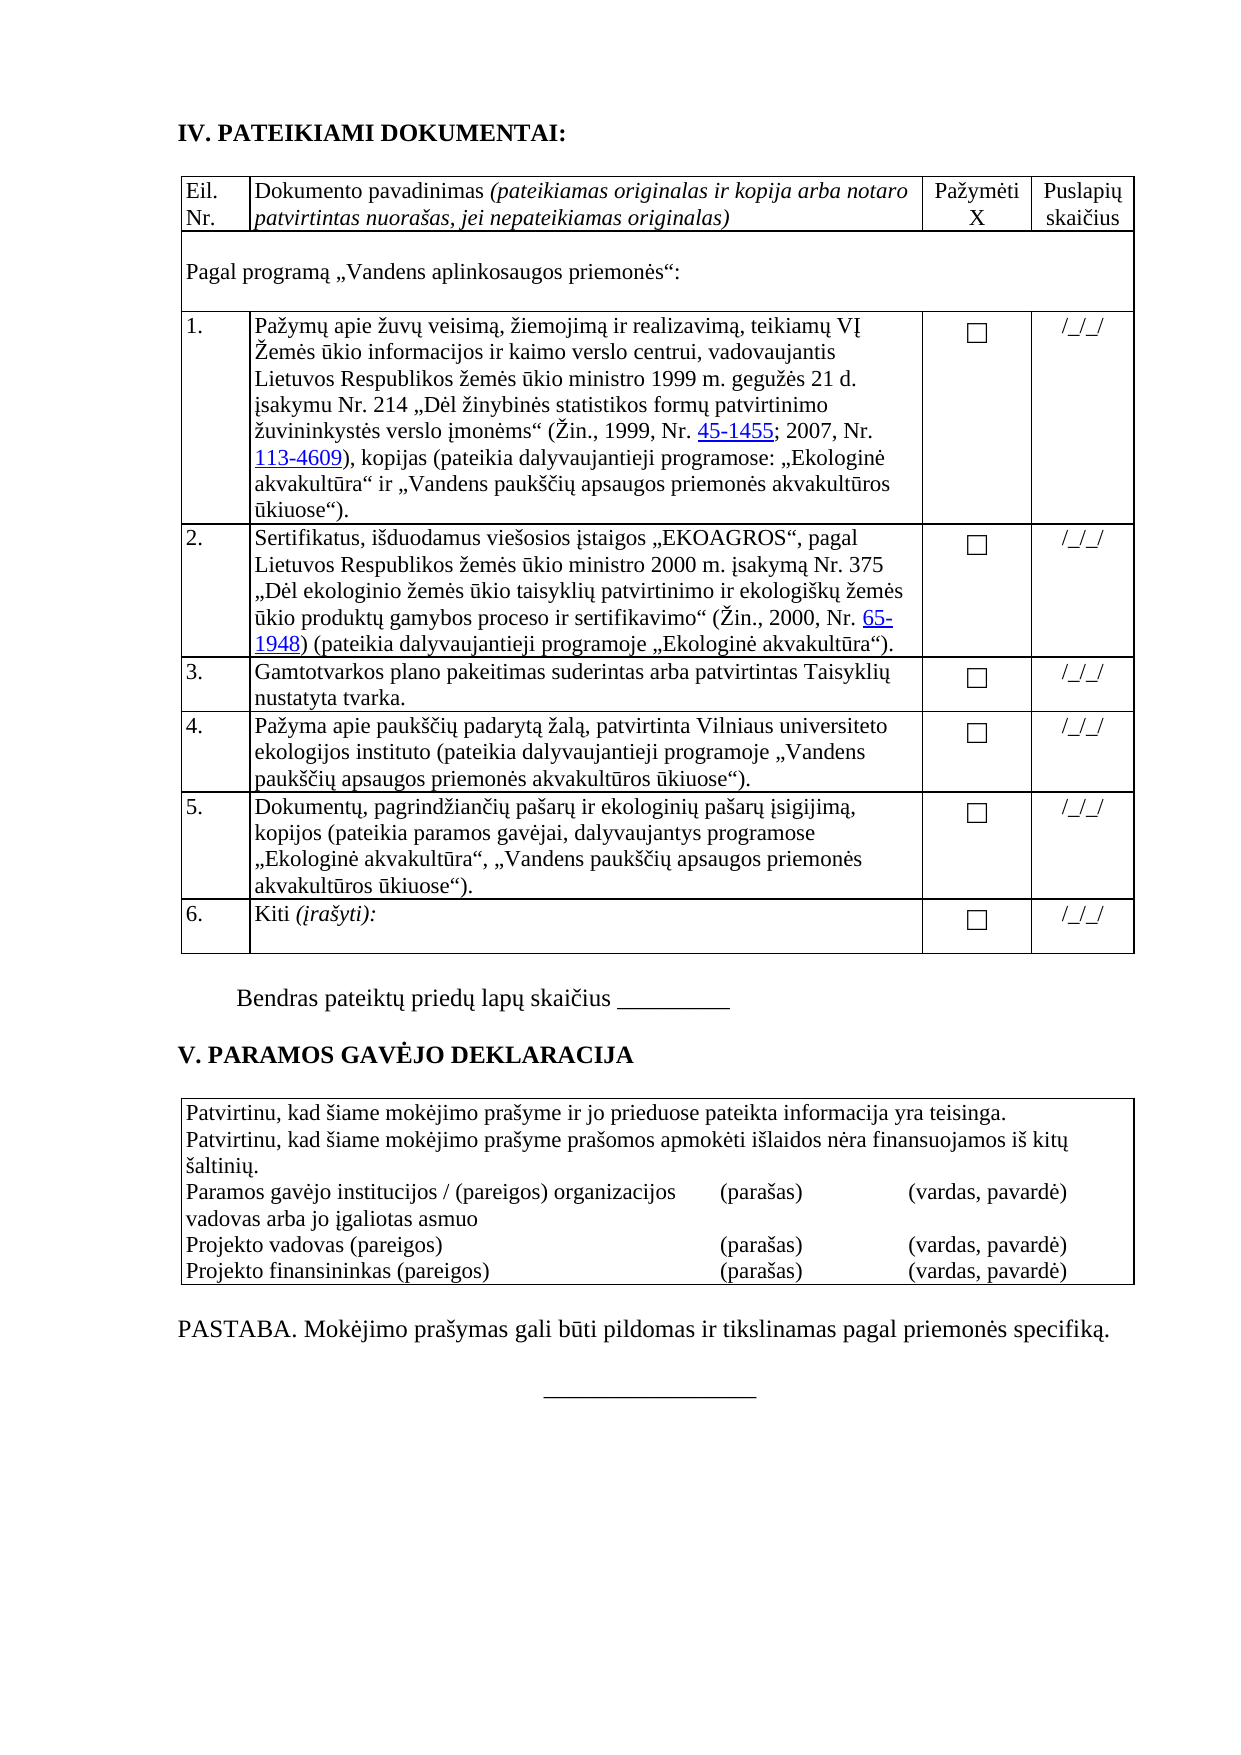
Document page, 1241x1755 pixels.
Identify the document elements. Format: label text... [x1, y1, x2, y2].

table_cell □ [923, 793, 1031, 898]
table_cell □ [923, 312, 1031, 523]
table_header Dokumento pavadinimas (pateikiamas originalas ir kopija arba notaro patvirtintas nuorašas, jei nepateikiamas originalas) [251, 177, 922, 230]
table_cell (vardas, pavardė) [842, 1178, 1133, 1231]
text IV. PATEIKIAMI DOKUMENTAI: [177, 118, 1122, 147]
table_cell Pagal programą „Vandens aplinkosaugos priemonės“: [182, 232, 1133, 311]
table_cell □ [923, 525, 1031, 656]
table_header Pažymėti X [923, 177, 1031, 230]
table_cell /_/_/ [1032, 658, 1133, 711]
table_cell Paramos gavėjo institucijos / (pareigos) organizacijos vadovas arba jo įgaliotas asmuo [182, 1178, 681, 1231]
table_header Puslapių skaičius [1032, 177, 1133, 230]
table_cell 2. [182, 525, 249, 656]
table_cell /_/_/ [1032, 900, 1133, 952]
table_cell Dokumentų, pagrindžiančių pašarų ir ekologinių pašarų įsigijimą, kopijos (pateikia paramos gavėjai, dalyvaujantys programose „Ekologinė akvakultūra“, „Vandens paukščių apsaugos priemonės akvakultūros ūkiuose“). [251, 793, 922, 898]
table_cell Sertifikatus, išduodamus viešosios įstaigos „EKOAGROS“, pagal Lietuvos Respublikos žemės ūkio ministro 2000 m. įsakymą Nr. 375 „Dėl ekologinio žemės ūkio taisyklių patvirtinimo ir ekologiškų žemės ūkio produktų gamybos proceso ir sertifikavimo“ (Žin., 2000, Nr. 65-1948) (pateikia dalyvaujantieji programoje „Ekologinė akvakultūra“). [251, 525, 922, 656]
text _________________ [177, 1372, 1122, 1400]
table_cell (vardas, pavardė) [842, 1258, 1133, 1284]
table_cell 4. [182, 712, 249, 791]
table_cell □ [923, 900, 1031, 952]
table_cell (vardas, pavardė) [842, 1231, 1133, 1257]
table_cell (parašas) [681, 1258, 842, 1284]
table_cell □ [923, 658, 1031, 711]
table_cell 5. [182, 793, 249, 898]
table_cell □ [923, 712, 1031, 791]
text Bendras pateiktų priedų lapų skaičius _________ [177, 983, 1122, 1011]
table_cell Pažymų apie žuvų veisimą, žiemojimą ir realizavimą, teikiamų VĮ Žemės ūkio informacijos ir kaimo verslo centrui, vadovaujantis Lietuvos Respublikos žemės ūkio ministro 1999 m. gegužės 21 d. įsakymu Nr. 214 „Dėl žinybinės statistikos formų patvirtinimo žuvininkystės verslo įmonėms“ (Žin., 1999, Nr. 45-1455; 2007, Nr. 113-4609), kopijas (pateikia dalyvaujantieji programose: „Ekologinė akvakultūra“ ir „Vandens paukščių apsaugos priemonės akvakultūros ūkiuose“). [251, 312, 922, 523]
table_cell (parašas) [681, 1178, 842, 1231]
table_cell /_/_/ [1032, 712, 1133, 791]
table_header Eil. Nr. [182, 177, 249, 230]
table_cell Gamtotvarkos plano pakeitimas suderintas arba patvirtintas Taisyklių nustatyta tvarka. [251, 658, 922, 711]
table_cell /_/_/ [1032, 312, 1133, 523]
table_cell (parašas) [681, 1231, 842, 1257]
table_cell Pažyma apie paukščių padarytą žalą, patvirtinta Vilniaus universiteto ekologijos instituto (pateikia dalyvaujantieji programoje „Vandens paukščių apsaugos priemonės akvakultūros ūkiuose“). [251, 712, 922, 791]
table_cell /_/_/ [1032, 525, 1133, 656]
text PASTABA. Mokėjimo prašymas gali būti pildomas ir tikslinamas pagal priemonės specifiką. [177, 1314, 1122, 1343]
table_cell Projekto finansininkas (pareigos) [182, 1258, 681, 1284]
table_cell /_/_/ [1032, 793, 1133, 898]
table_cell 3. [182, 658, 249, 711]
table_cell 1. [182, 312, 249, 523]
text V. PARAMOS GAVĖJO DEKLARACIJA [177, 1040, 1122, 1069]
table_cell Projekto vadovas (pareigos) [182, 1231, 681, 1257]
table_header Patvirtinu, kad šiame mokėjimo prašyme ir jo prieduose pateikta informacija yra teisinga. Patvirtinu, kad šiame mokėjimo prašyme prašomos apmokėti išlaidos nėra finansuojamos iš kitų šaltinių. [182, 1099, 1133, 1178]
table_cell 6. [182, 900, 249, 952]
table_cell Kiti (įrašyti): [251, 900, 922, 952]
